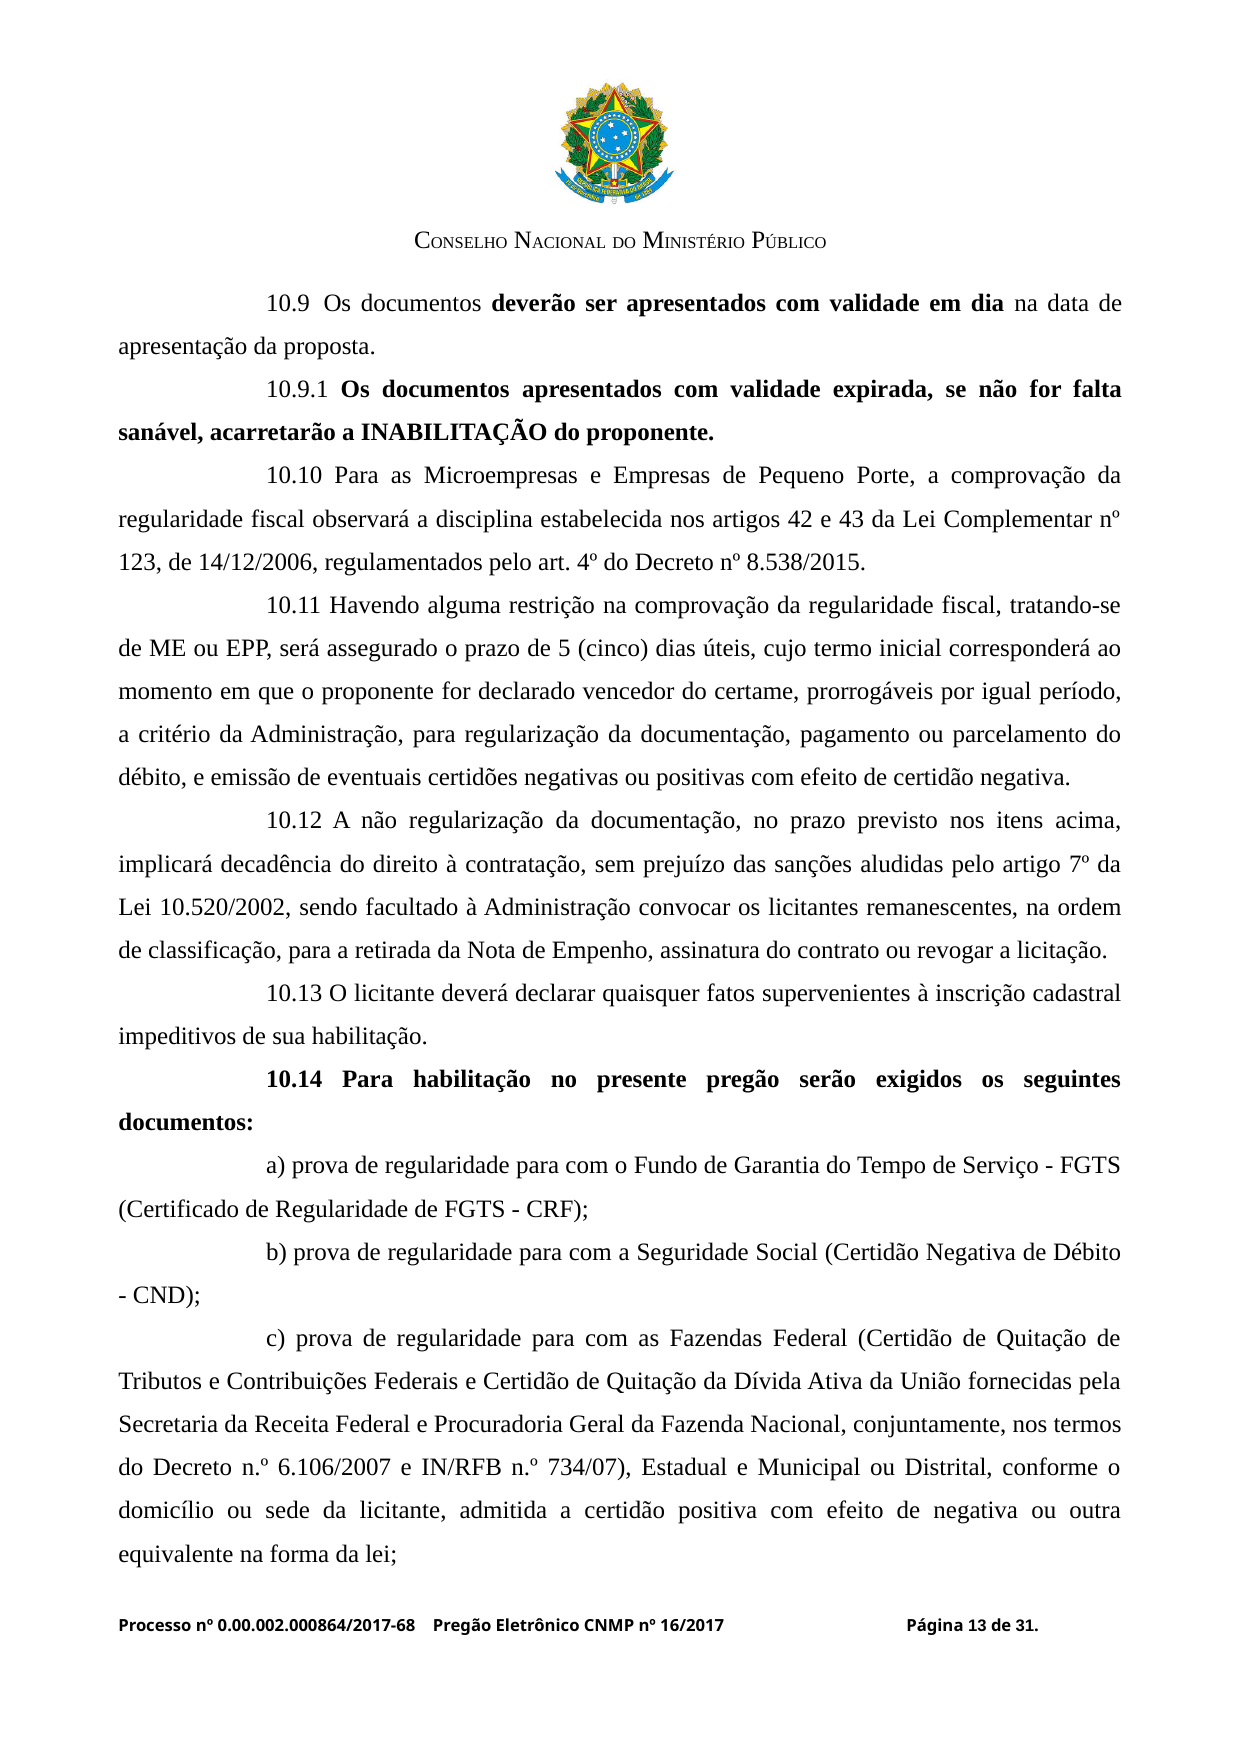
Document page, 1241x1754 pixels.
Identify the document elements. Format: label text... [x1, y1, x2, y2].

text b) prova de regularidade para com a Seguridade Social (Certidão Negativa de Débito - CND); [118, 1237, 1122, 1309]
text 10.14 Para habilitação no presente pregão serão exigidos os seguintes documentos: [118, 1064, 1122, 1136]
list Os documentos deverão ser apresentados com validade em dia na data de apresentação da proposta. [118, 288, 1122, 360]
text 10.9.1 Os documentos apresentados com validade expirada, se não for falta sanável, acarretarão a INABILITAÇÃO do proponente. [118, 374, 1122, 446]
text 10.10 Para as Microempresas e Empresas de Pequeno Porte, a comprovação da regularidade fiscal observará a disciplina estabelecida nos artigos 42 e 43 da Lei Complementar nº 123, de 14/12/2006, regulamentados pelo art. 4º do Decreto nº 8.538/2015. [118, 461, 1122, 576]
text c) prova de regularidade para com as Fazendas Federal (Certidão de Quitação de Tributos e Contribuições Federais e Certidão de Quitação da Dívida Ativa da União fornecidas pela Secretaria da Receita Federal e Procuradoria Geral da Fazenda Nacional, conjuntamente, nos termos do Decreto n.º 6.106/2007 e IN/RFB n.º 734/07), Estadual e Municipal ou Distrital, conforme o domicílio ou sede da licitante, admitida a certidão positiva com efeito de negativa ou outra equivalente na forma da lei; [118, 1323, 1122, 1567]
text a) prova de regularidade para com o Fundo de Garantia do Tempo de Serviço - FGTS (Certificado de Regularidade de FGTS - CRF); [118, 1151, 1122, 1222]
text 10.11 Havendo alguma restrição na comprovação da regularidade fiscal, tratando-se de ME ou EPP, será assegurado o prazo de 5 (cinco) dias úteis, cujo termo inicial corresponderá ao momento em que o proponente for declarado vencedor do certame, prorrogáveis por igual período, a critério da Administração, para regularização da documentação, pagamento ou parcelamento do débito, e emissão de eventuais certidões negativas ou positivas com efeito de certidão negativa. [118, 590, 1122, 791]
text 10.13 O licitante deverá declarar quaisquer fatos supervenientes à inscrição cadastral impeditivos de sua habilitação. [118, 978, 1122, 1050]
text 10.12 A não regularização da documentação, no prazo previsto nos itens acima, implicará decadência do direito à contratação, sem prejuízo das sanções aludidas pelo artigo 7º da Lei 10.520/2002, sendo facultado à Administração convocar os licitantes remanescentes, na ordem de classificação, para a retirada da Nota de Empenho, assinatura do contrato ou revogar a licitação. [118, 806, 1122, 964]
